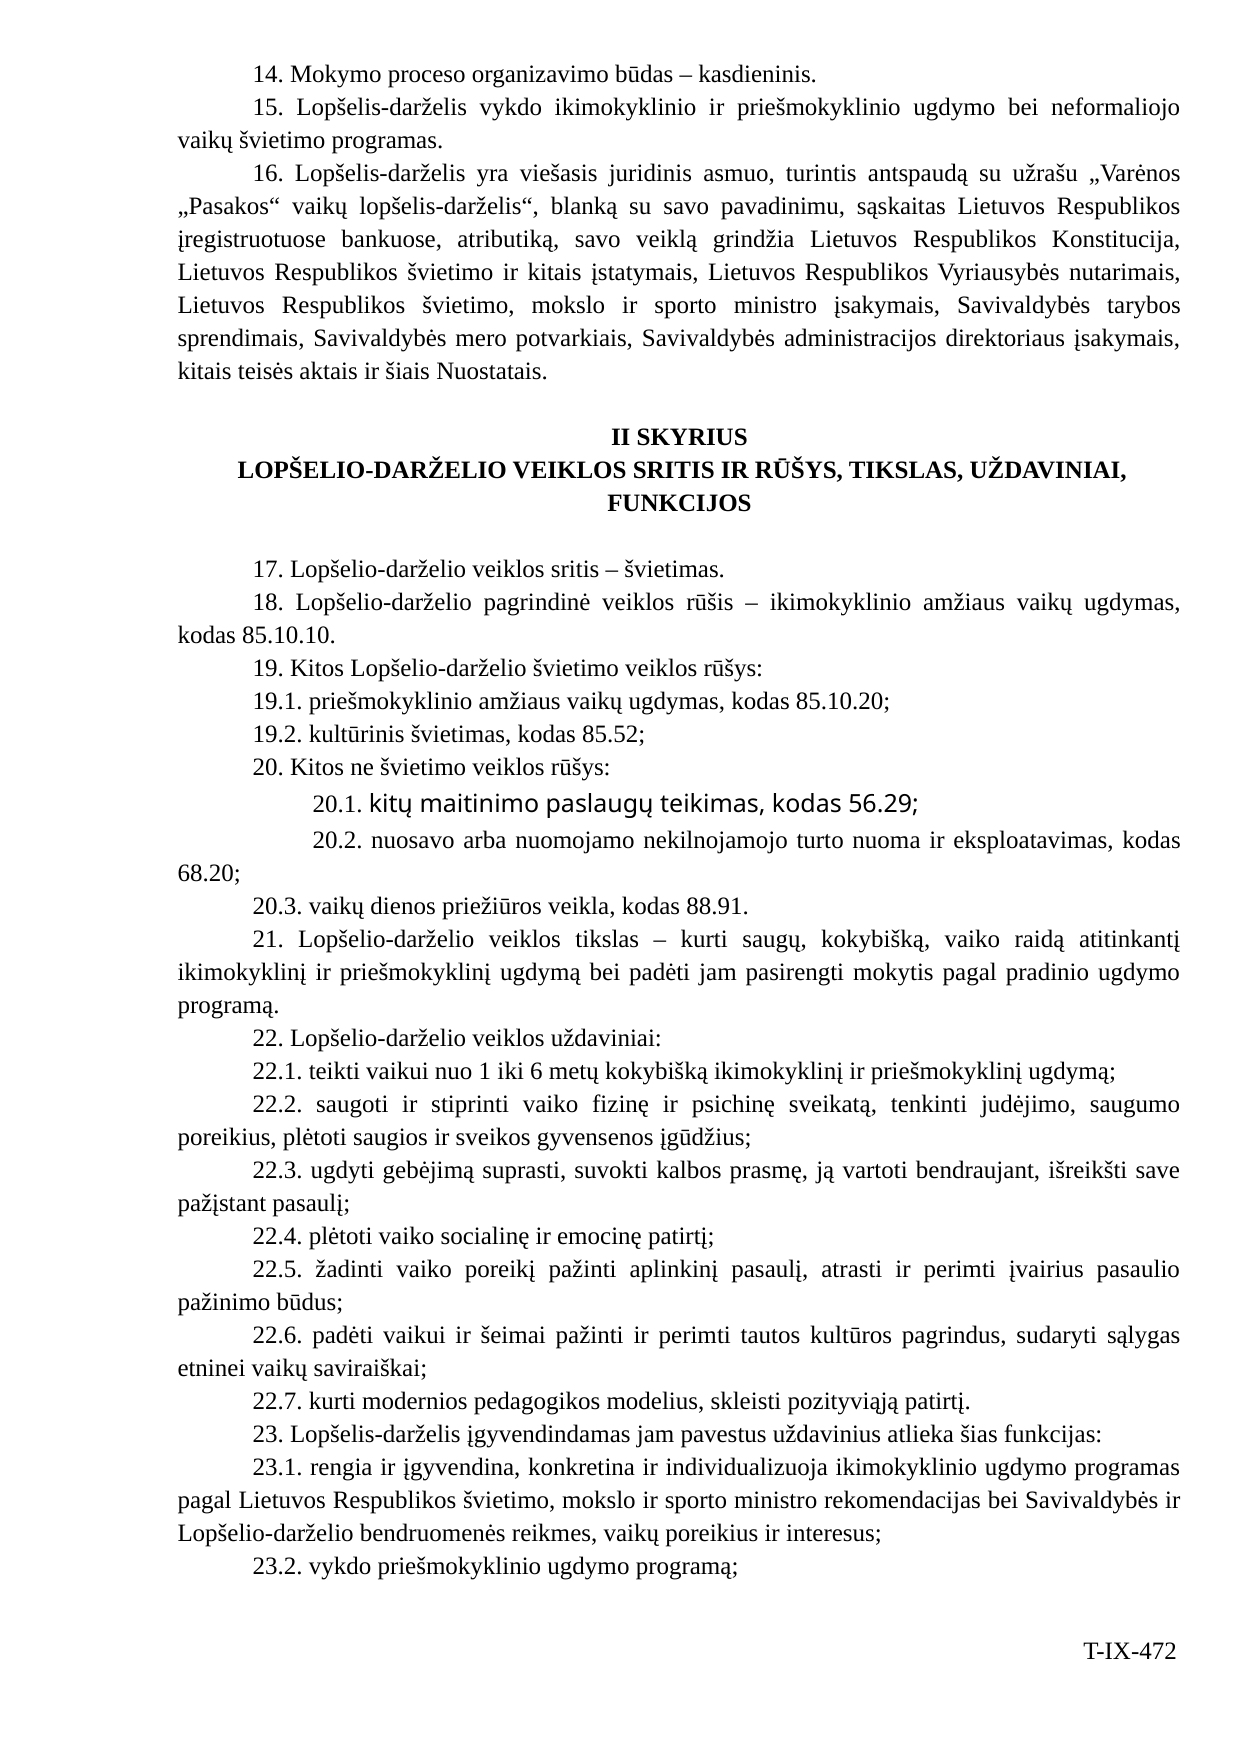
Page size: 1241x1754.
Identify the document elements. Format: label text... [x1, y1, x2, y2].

text 23.1. rengia ir įgyvendina, konkretina ir individualizuoja ikimokyklinio ugdymo programas pagal Lietuvos Respublikos švietimo, mokslo ir sporto ministro rekomendacijas bei Savivaldybės ir Lopšelio-darželio bendruomenės reikmes, vaikų poreikius ir interesus; [177, 1452, 1181, 1547]
text 22.2. saugoti ir stiprinti vaiko fizinę ir psichinę sveikatą, tenkinti judėjimo, saugumo poreikius, plėtoti saugios ir sveikos gyvensenos įgūdžius; [177, 1089, 1181, 1151]
text 22.7. kurti modernios pedagogikos modelius, skleisti pozityviąją patirtį. [177, 1386, 1181, 1415]
text 22.3. ugdyti gebėjimą suprasti, suvokti kalbos prasmę, ją vartoti bendraujant, išreikšti save pažįstant pasaulį; [177, 1155, 1181, 1217]
text 20.1. kitų maitinimo paslaugų teikimas, kodas 56.29; [177, 786, 1181, 819]
text II SKYRIUS [177, 422, 1181, 451]
text 15. Lopšelis-darželis vykdo ikimokyklinio ir priešmokyklinio ugdymo bei neformaliojo vaikų švietimo programas. [177, 92, 1181, 154]
text 22.5. žadinti vaiko poreikį pažinti aplinkinį pasaulį, atrasti ir perimti įvairius pasaulio pažinimo būdus; [177, 1254, 1181, 1316]
text 23. Lopšelis-darželis įgyvendindamas jam pavestus uždavinius atlieka šias funkcijas: [177, 1419, 1181, 1448]
text 20.3. vaikų dienos priežiūros veikla, kodas 88.91. [177, 891, 1181, 919]
text 16. Lopšelis-darželis yra viešasis juridinis asmuo, turintis antspaudą su užrašu „Varėnos „Pasakos“ vaikų lopšelis-darželis“, blanką su savo pavadinimu, sąskaitas Lietuvos Respublikos įregistruotuose bankuose, atributiką, savo veiklą grindžia Lietuvos Respublikos Konstitucija, Lietuvos Respublikos švietimo ir kitais įstatymais, Lietuvos Respublikos Vyriausybės nutarimais, Lietuvos Respublikos švietimo, mokslo ir sporto ministro įsakymais, Savivaldybės tarybos sprendimais, Savivaldybės mero potvarkiais, Savivaldybės administracijos direktoriaus įsakymais, kitais teisės aktais ir šiais Nuostatais. [177, 158, 1181, 385]
text 22. Lopšelio-darželio veiklos uždaviniai: [177, 1023, 1181, 1052]
text 23.2. vykdo priešmokyklinio ugdymo programą; [177, 1551, 1181, 1580]
text 18. Lopšelio-darželio pagrindinė veiklos rūšis – ikimokyklinio amžiaus vaikų ugdymas, kodas 85.10.10. [177, 587, 1181, 649]
text 20. Kitos ne švietimo veiklos rūšys: [177, 752, 1181, 781]
text 17. Lopšelio-darželio veiklos sritis – švietimas. [177, 554, 1181, 583]
text 22.1. teikti vaikui nuo 1 iki 6 metų kokybišką ikimokyklinį ir priešmokyklinį ugdymą; [177, 1056, 1181, 1084]
text 22.4. plėtoti vaiko socialinę ir emocinę patirtį; [177, 1221, 1181, 1250]
text 14. Mokymo proceso organizavimo būdas – kasdieninis. [177, 59, 1181, 88]
text LOPŠELIO-DARŽELIO VEIKLOS SRITIS IR RŪŠYS, TIKSLAS, UŽDAVINIAI, FUNKCIJOS [177, 455, 1181, 517]
text 19.2. kultūrinis švietimas, kodas 85.52; [177, 719, 1181, 748]
text 19. Kitos Lopšelio-darželio švietimo veiklos rūšys: [177, 653, 1181, 682]
text 19.1. priešmokyklinio amžiaus vaikų ugdymas, kodas 85.10.20; [177, 686, 1181, 715]
text 20.2. nuosavo arba nuomojamo nekilnojamojo turto nuoma ir eksploatavimas, kodas 68.20; [177, 825, 1181, 886]
text 21. Lopšelio-darželio veiklos tikslas – kurti saugų, kokybišką, vaiko raidą atitinkantį ikimokyklinį ir priešmokyklinį ugdymą bei padėti jam pasirengti mokytis pagal pradinio ugdymo programą. [177, 924, 1181, 1018]
text 22.6. padėti vaikui ir šeimai pažinti ir perimti tautos kultūros pagrindus, sudaryti sąlygas etninei vaikų saviraiškai; [177, 1320, 1181, 1382]
